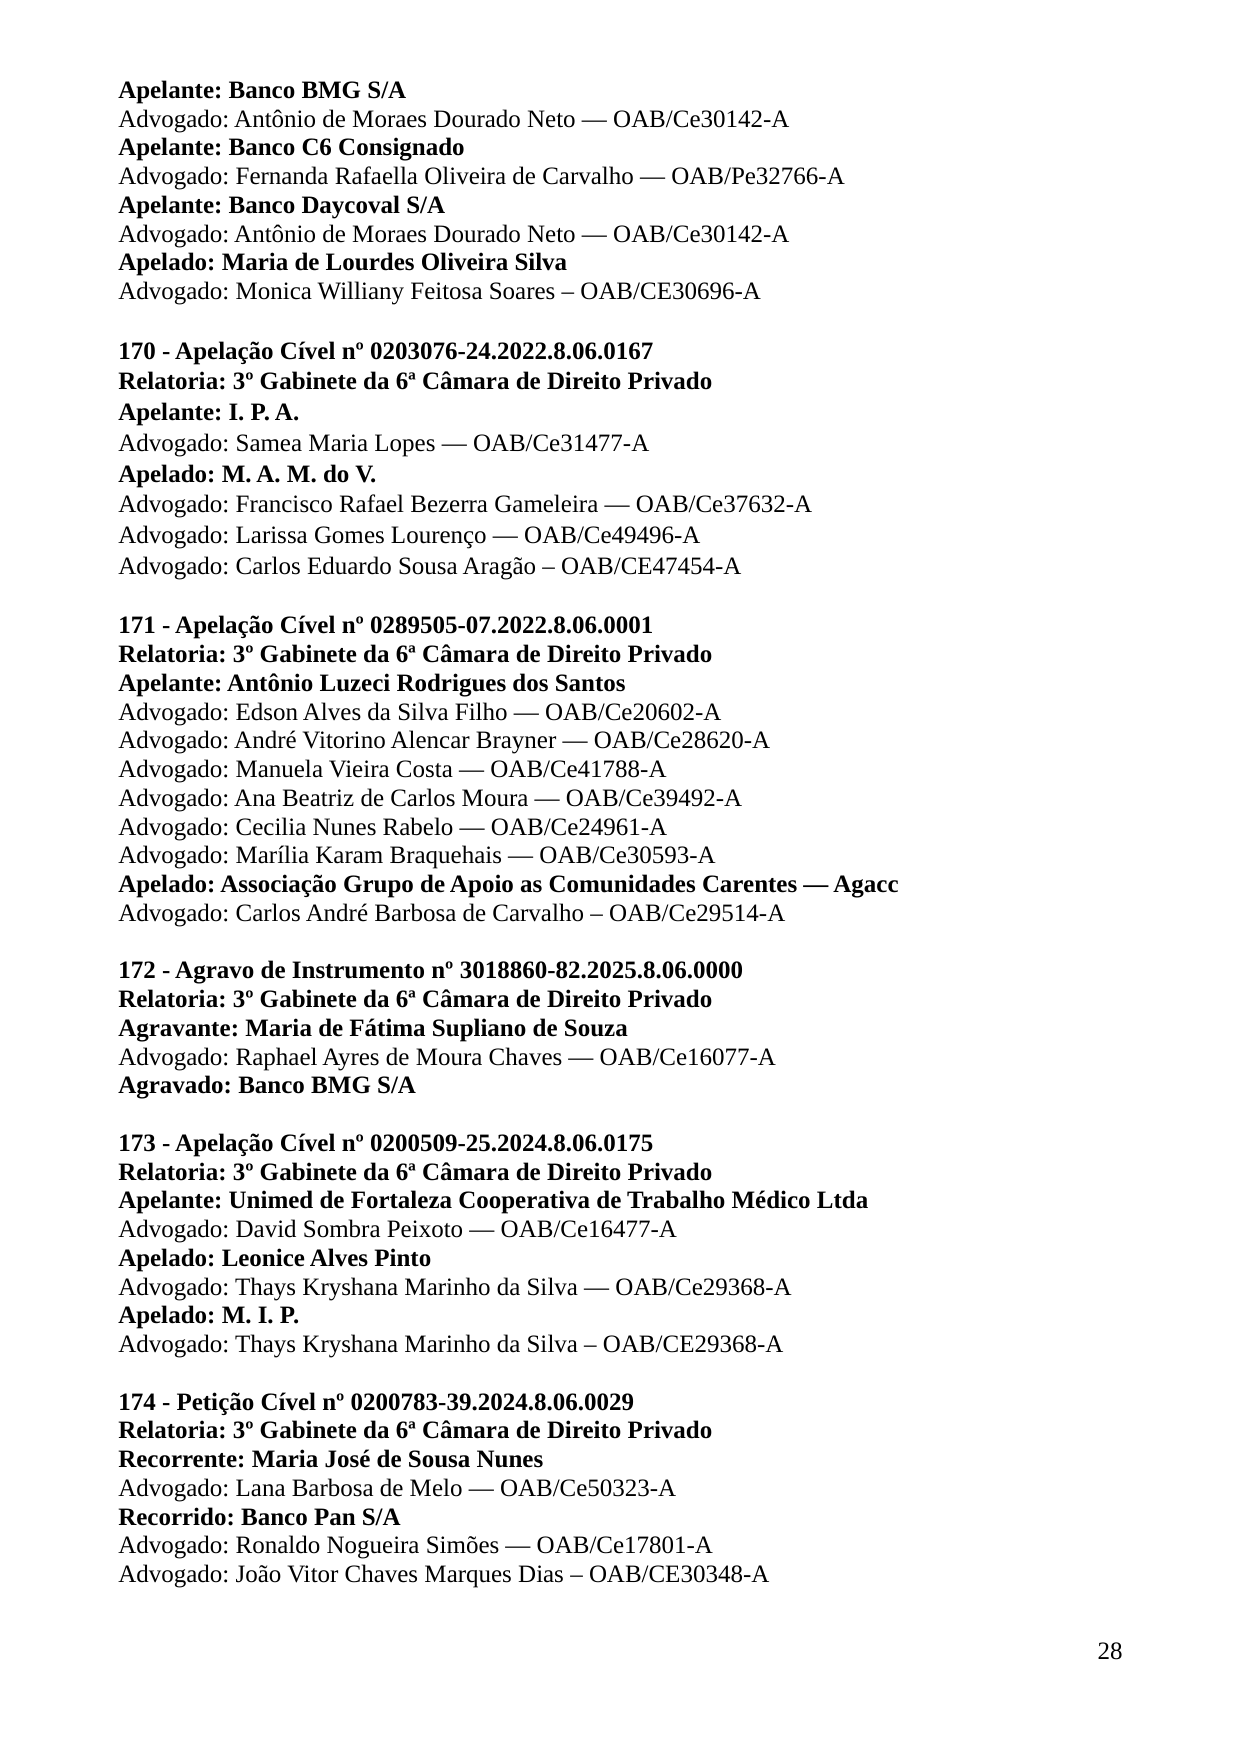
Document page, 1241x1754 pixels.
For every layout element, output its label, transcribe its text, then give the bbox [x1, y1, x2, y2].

text 173 - Apelação Cível nº 0200509-25.2024.8.06.0175 Relatoria: 3º Gabinete da 6ª Câmara de Direito Privado Apelante: Unimed de Fortaleza Cooperativa de Trabalho Médico Ltda Advogado: David Sombra Peixoto — OAB/Ce16477-A Apelado: Leonice Alves Pinto Advogado: Thays Kryshana Marinho da Silva — OAB/Ce29368-A Apelado: M. I. P. Advogado: Thays Kryshana Marinho da Silva – OAB/CE29368-A [118, 1099, 1122, 1358]
text 170 - Apelação Cível nº 0203076-24.2022.8.06.0167 Relatoria: 3º Gabinete da 6ª Câmara de Direito Privado Apelante: I. P. A. Advogado: Samea Maria Lopes — OAB/Ce31477-A Apelado: M. A. M. do V. Advogado: Francisco Rafael Bezerra Gameleira — OAB/Ce37632-A Advogado: Larissa Gomes Lourenço — OAB/Ce49496-A Advogado: Carlos Eduardo Sousa Aragão – OAB/CE47454-A [118, 305, 1122, 579]
text Apelante: Banco BMG S/A Advogado: Antônio de Moraes Dourado Neto — OAB/Ce30142-A Apelante: Banco C6 Consignado Advogado: Fernanda Rafaella Oliveira de Carvalho — OAB/Pe32766-A Apelante: Banco Daycoval S/A Advogado: Antônio de Moraes Dourado Neto — OAB/Ce30142-A Apelado: Maria de Lourdes Oliveira Silva Advogado: Monica Williany Feitosa Soares – OAB/CE30696-A [118, 75, 1122, 305]
text 172 - Agravo de Instrumento nº 3018860-82.2025.8.06.0000 Relatoria: 3º Gabinete da 6ª Câmara de Direito Privado Agravante: Maria de Fátima Supliano de Souza Advogado: Raphael Ayres de Moura Chaves — OAB/Ce16077-A Agravado: Banco BMG S/A [118, 927, 1122, 1099]
text 171 - Apelação Cível nº 0289505-07.2022.8.06.0001 Relatoria: 3º Gabinete da 6ª Câmara de Direito Privado Apelante: Antônio Luzeci Rodrigues dos Santos Advogado: Edson Alves da Silva Filho — OAB/Ce20602-A Advogado: André Vitorino Alencar Brayner — OAB/Ce28620-A Advogado: Manuela Vieira Costa — OAB/Ce41788-A Advogado: Ana Beatriz de Carlos Moura — OAB/Ce39492-A Advogado: Cecilia Nunes Rabelo — OAB/Ce24961-A Advogado: Marília Karam Braquehais — OAB/Ce30593-A Apelado: Associação Grupo de Apoio as Comunidades Carentes — Agacc Advogado: Carlos André Barbosa de Carvalho – OAB/Ce29514-A [118, 582, 1122, 927]
text 174 - Petição Cível nº 0200783-39.2024.8.06.0029 Relatoria: 3º Gabinete da 6ª Câmara de Direito Privado Recorrente: Maria José de Sousa Nunes Advogado: Lana Barbosa de Melo — OAB/Ce50323-A Recorrido: Banco Pan S/A Advogado: Ronaldo Nogueira Simões — OAB/Ce17801-A Advogado: João Vitor Chaves Marques Dias – OAB/CE30348-A [118, 1358, 1122, 1588]
